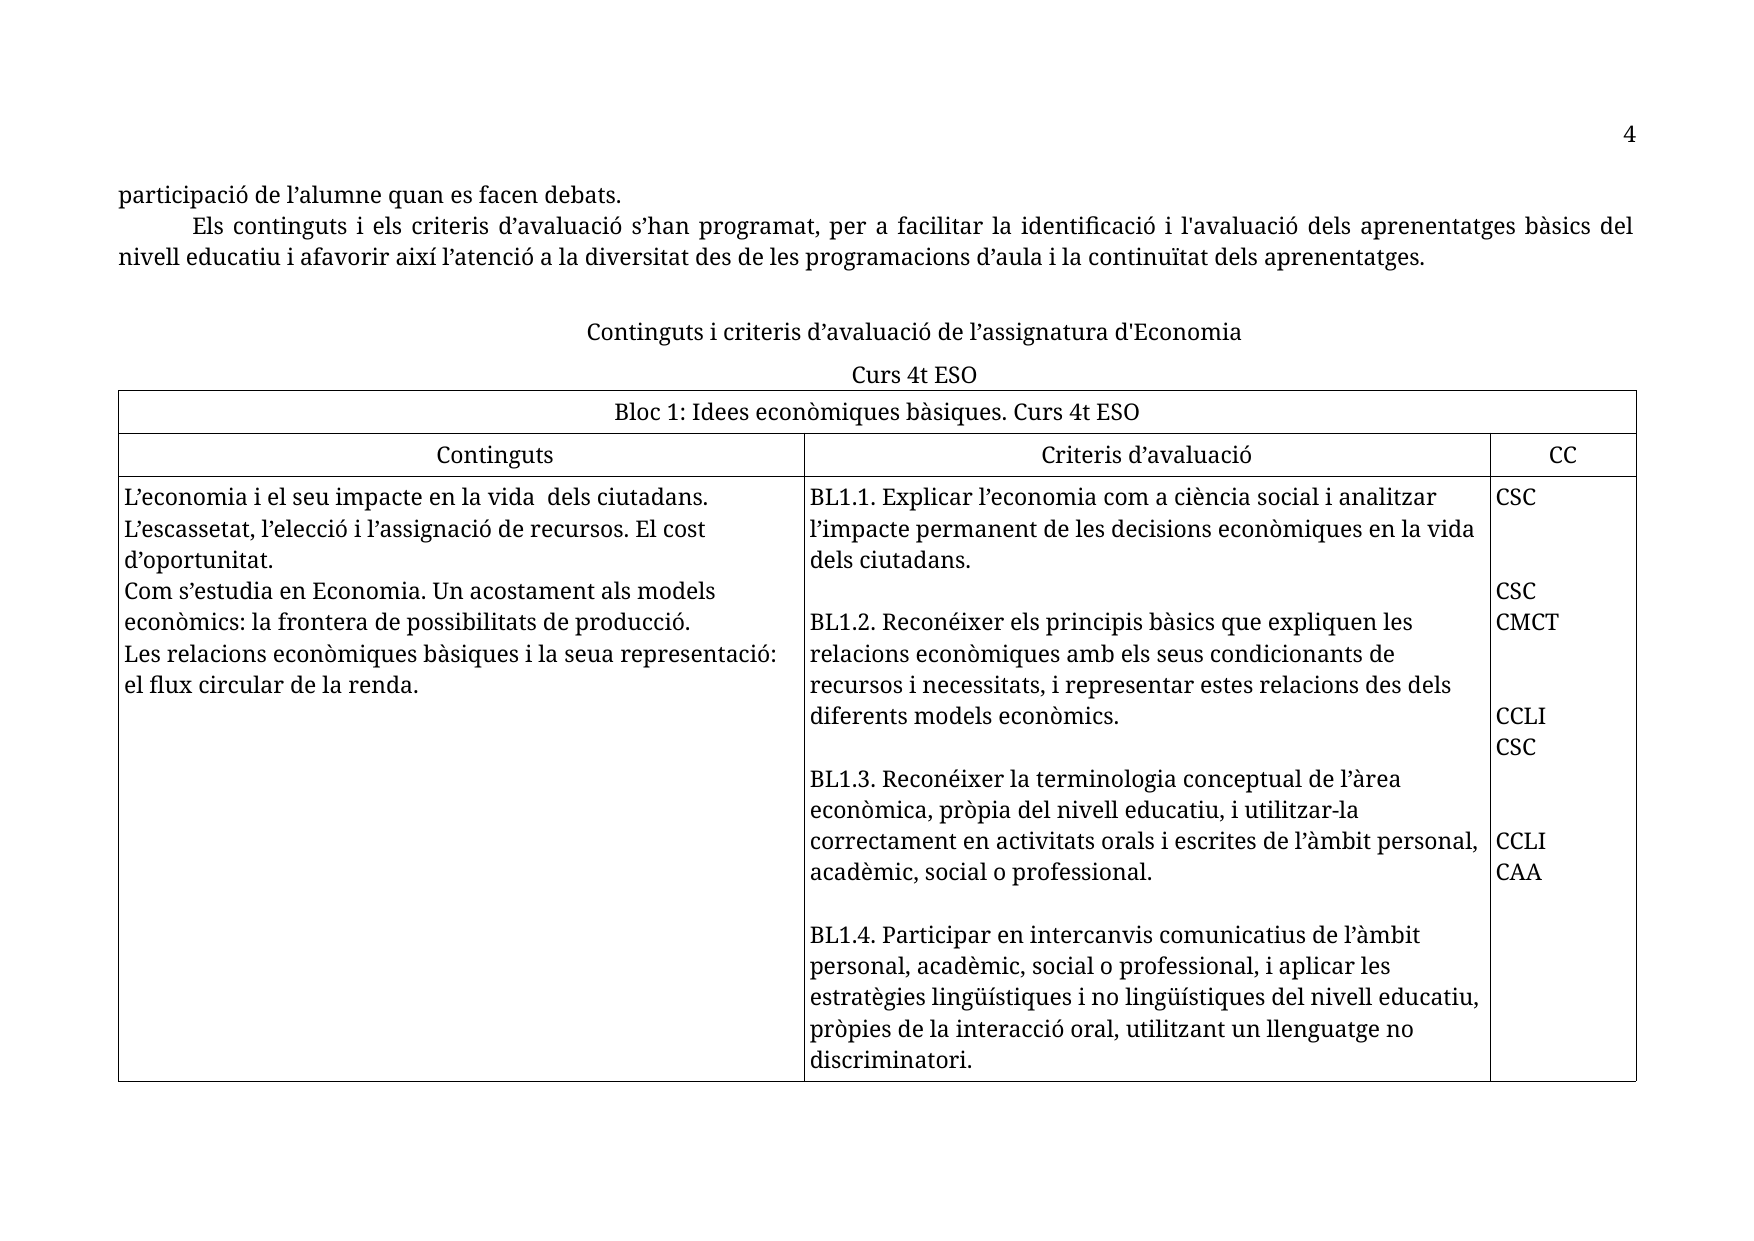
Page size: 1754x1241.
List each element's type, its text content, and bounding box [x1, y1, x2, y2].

table_cell L’economia i el seu impacte en la vida dels ciutadans. L’escassetat, l’elecció i l’assignació de recursos. El cost d’oportunitat. Com s’estudia en Economia. Un acostament als models econòmics: la frontera de possibilitats de producció. Les relacions econòmiques bàsiques i la seua representació: el flux circular de la renda. [119, 477, 804, 1081]
text Continguts i criteris d’avaluació de l’assignatura d'Economia [193, 316, 1636, 347]
text participació de l’alumne quan es facen debats. [118, 179, 1636, 210]
text Els continguts i els criteris d’avaluació s’han programat, per a facilitar la identificació i l'avaluació dels aprenentatges bàsics del nivell educatiu i afavorir així l’atenció a la diversitat des de les programacions d’aula i la continuïtat dels aprenentatges. [118, 210, 1636, 273]
table_cell CC [1491, 434, 1636, 476]
table_cell BL1.1. Explicar l’economia com a ciència social i analitzar l’impacte permanent de les decisions econòmiques en la vida dels ciutadans. BL1.2. Reconéixer els principis bàsics que expliquen les relacions econòmiques amb els seus condicionants de recursos i necessitats, i representar estes relacions des dels diferents models econòmics. BL1.3. Reconéixer la terminologia conceptual de l’àrea econòmica, pròpia del nivell educatiu, i utilitzar-la correctament en activitats orals i escrites de l’àmbit personal, acadèmic, social o professional. BL1.4. Participar en intercanvis comunicatius de l’àmbit personal, acadèmic, social o professional, i aplicar les estratègies lingüístiques i no lingüístiques del nivell educatiu, pròpies de la interacció oral, utilitzant un llenguatge no discriminatori. [805, 477, 1490, 1081]
table_cell CSC CSC CMCT CCLI CSC CCLI CAA [1491, 477, 1636, 1081]
table_header Bloc 1: Idees econòmiques bàsiques. Curs 4t ESO [119, 391, 1636, 433]
text Curs 4t ESO [193, 359, 1636, 390]
table_cell Continguts [119, 434, 804, 476]
table_cell Criteris d’avaluació [805, 434, 1490, 476]
